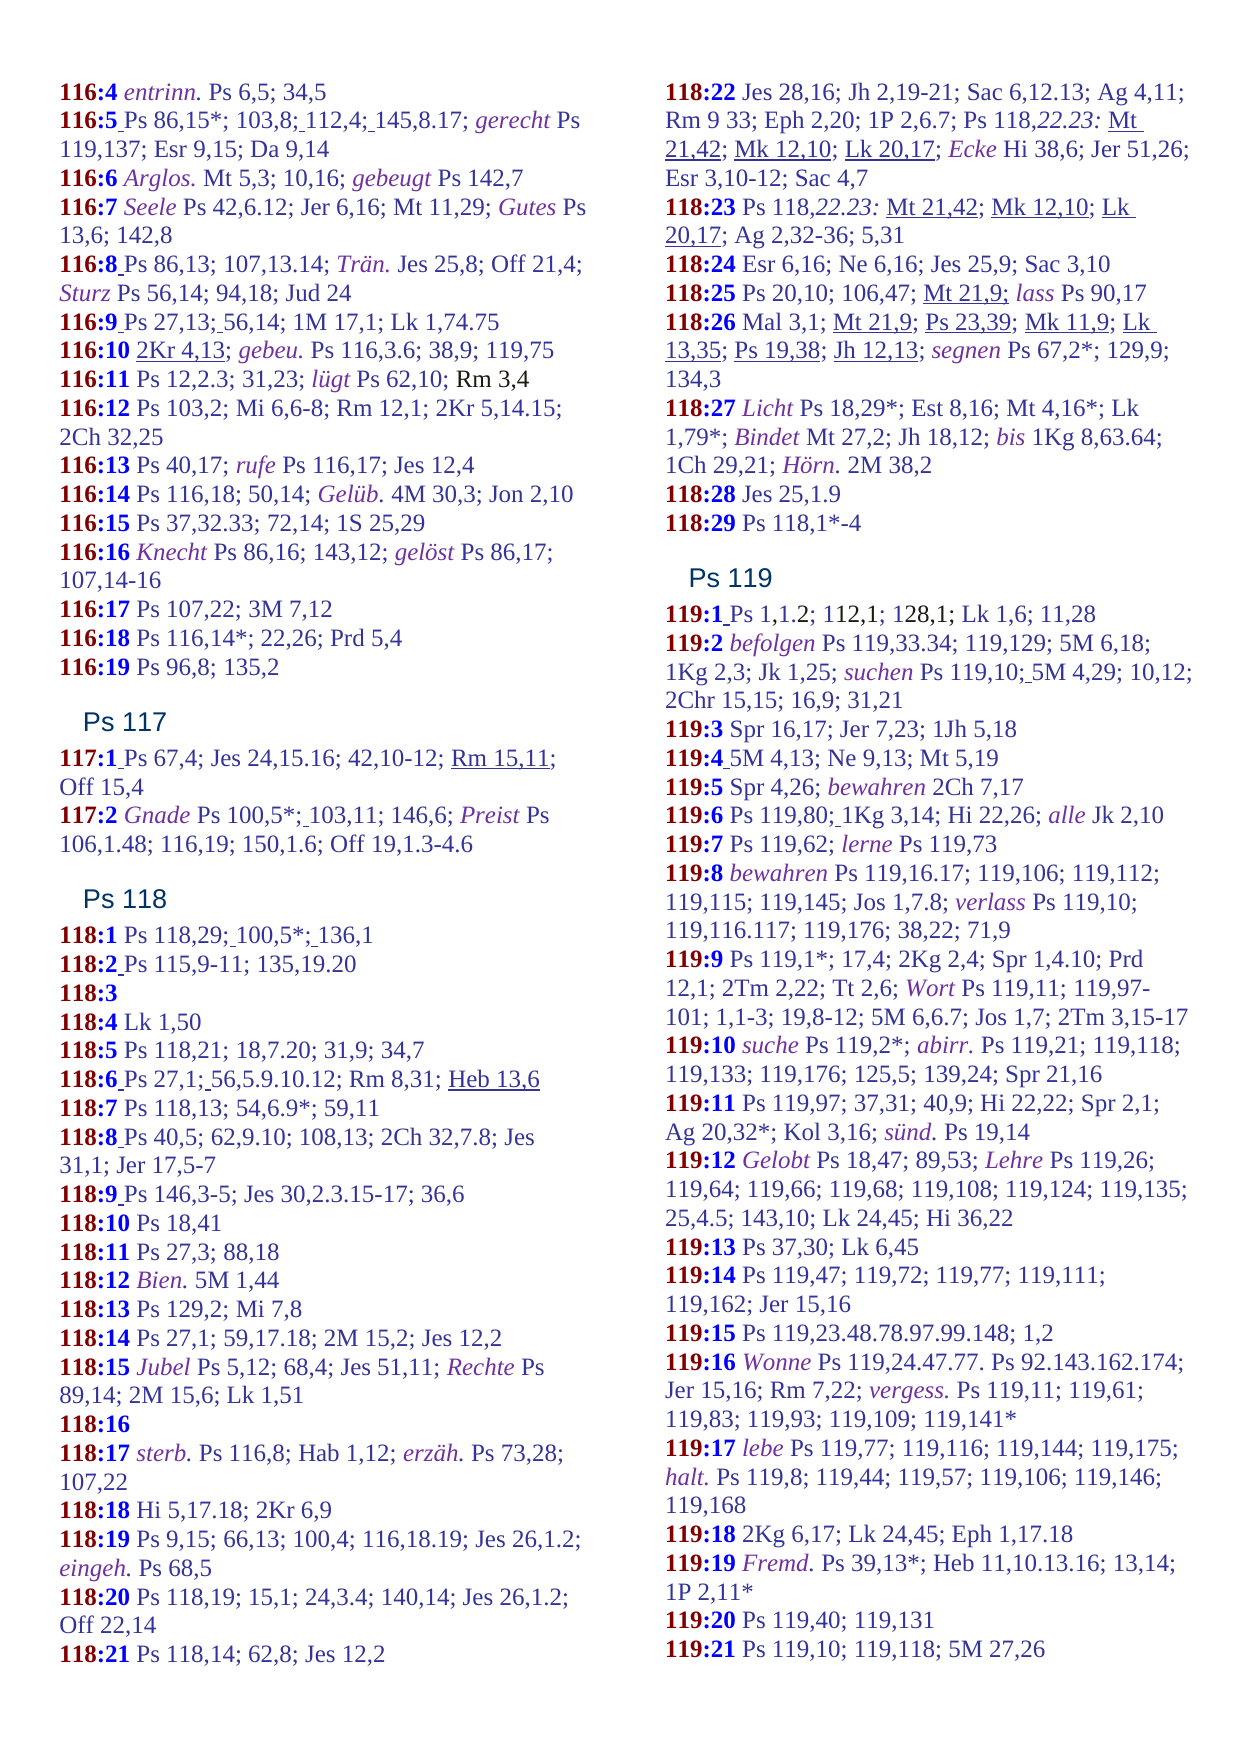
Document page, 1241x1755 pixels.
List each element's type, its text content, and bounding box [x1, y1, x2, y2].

text 116:8 Ps 86,13; 107,13.14; Trän. Jes 25,8; Off 21,4; Sturz Ps 56,14; 94,18; Jud 24 [59, 249, 587, 307]
text 118:22 Jes 28,16; Jh 2,19-21; Sac 6,12.13; Ag 4,11; Rm 9 33; Eph 2,20; 1P 2,6.7; Ps 118,22.23: Mt 21,42; Mk 12,10; Lk 20,17; Ecke Hi 38,6; Jer 51,26; Esr 3,10-12; Sac 4,7 [665, 77, 1193, 192]
text 117:2 Gnade Ps 100,5*; 103,11; 146,6; Preist Ps 106,1.48; 116,19; 150,1.6; Off 19,1.3-4.6 [59, 801, 587, 858]
subtitle Ps 117 [83, 706, 587, 737]
text 116:18 Ps 116,14*; 22,26; Prd 5,4 [59, 623, 587, 652]
text 118:3 [59, 978, 587, 1007]
text 119:12 Gelobt Ps 18,47; 89,53; Lehre Ps 119,26; 119,64; 119,66; 119,68; 119,108; 119,124; 119,135; 25,4.5; 143,10; Lk 24,45; Hi 36,22 [665, 1146, 1193, 1232]
text 119:7 Ps 119,62; lerne Ps 119,73 [665, 829, 1193, 858]
text 119:6 Ps 119,80; 1Kg 3,14; Hi 22,26; alle Jk 2,10 [665, 801, 1193, 829]
text 118:2 Ps 115,9-11; 135,19.20 [59, 949, 587, 978]
text 116:12 Ps 103,2; Mi 6,6-8; Rm 12,1; 2Kr 5,14.15; 2Ch 32,25 [59, 393, 587, 451]
text 119:1 Ps 1,1.2; 112,1; 128,1; Lk 1,6; 11,28 [665, 599, 1193, 628]
text 116:13 Ps 40,17; rufe Ps 116,17; Jes 12,4 [59, 451, 587, 479]
text 116:5 Ps 86,15*; 103,8; 112,4; 145,8.17; gerecht Ps 119,137; Esr 9,15; Da 9,14 [59, 106, 587, 163]
text 116:6 Arglos. Mt 5,3; 10,16; gebeugt Ps 142,7 [59, 163, 587, 192]
text 118:11 Ps 27,3; 88,18 [59, 1237, 587, 1266]
text 118:15 Jubel Ps 5,12; 68,4; Jes 51,11; Rechte Ps 89,14; 2M 15,6; Lk 1,51 [59, 1352, 587, 1409]
text 118:29 Ps 118,1*-4 [665, 508, 1193, 537]
text 119:3 Spr 16,17; Jer 7,23; 1Jh 5,18 [665, 714, 1193, 743]
text 118:19 Ps 9,15; 66,13; 100,4; 116,18.19; Jes 26,1.2; eingeh. Ps 68,5 [59, 1524, 587, 1582]
text 118:26 Mal 3,1; Mt 21,9; Ps 23,39; Mk 11,9; Lk 13,35; Ps 19,38; Jh 12,13; segnen Ps 67,2*; 129,9; 134,3 [665, 307, 1193, 393]
text 119:16 Wonne Ps 119,24.47.77. Ps 92.143.162.174; Jer 15,16; Rm 7,22; vergess. Ps 119,11; 119,61; 119,83; 119,93; 119,109; 119,141* [665, 1347, 1193, 1433]
text 118:24 Esr 6,16; Ne 6,16; Jes 25,9; Sac 3,10 [665, 249, 1193, 278]
text 116:19 Ps 96,8; 135,2 [59, 652, 587, 681]
text 119:10 suche Ps 119,2*; abirr. Ps 119,21; 119,118; 119,133; 119,176; 125,5; 139,24; Spr 21,16 [665, 1031, 1193, 1088]
text 119:2 befolgen Ps 119,33.34; 119,129; 5M 6,18; 1Kg 2,3; Jk 1,25; suchen Ps 119,10; 5M 4,29; 10,12; 2Chr 15,15; 16,9; 31,21 [665, 628, 1193, 714]
text 118:7 Ps 118,13; 54,6.9*; 59,11 [59, 1093, 587, 1122]
text 118:25 Ps 20,10; 106,47; Mt 21,9; lass Ps 90,17 [665, 278, 1193, 307]
text 116:7 Seele Ps 42,6.12; Jer 6,16; Mt 11,29; Gutes Ps 13,6; 142,8 [59, 192, 587, 249]
text 119:15 Ps 119,23.48.78.97.99.148; 1,2 [665, 1318, 1193, 1347]
text 118:8 Ps 40,5; 62,9.10; 108,13; 2Ch 32,7.8; Jes 31,1; Jer 17,5-7 [59, 1122, 587, 1179]
text 118:5 Ps 118,21; 18,7.20; 31,9; 34,7 [59, 1036, 587, 1064]
text 119:20 Ps 119,40; 119,131 [665, 1606, 1193, 1634]
text 119:8 bewahren Ps 119,16.17; 119,106; 119,112; 119,115; 119,145; Jos 1,7.8; verlass Ps 119,10; 119,116.117; 119,176; 38,22; 71,9 [665, 858, 1193, 944]
text 116:9 Ps 27,13; 56,14; 1M 17,1; Lk 1,74.75 [59, 307, 587, 336]
text 118:1 Ps 118,29; 100,5*; 136,1 [59, 921, 587, 949]
text 118:4 Lk 1,50 [59, 1007, 587, 1036]
text 119:4 5M 4,13; Ne 9,13; Mt 5,19 [665, 743, 1193, 772]
text 118:28 Jes 25,1.9 [665, 479, 1193, 508]
text 118:18 Hi 5,17.18; 2Kr 6,9 [59, 1496, 587, 1524]
text 116:17 Ps 107,22; 3M 7,12 [59, 594, 587, 623]
text 116:10 2Kr 4,13; gebeu. Ps 116,3.6; 38,9; 119,75 [59, 336, 587, 364]
text 118:13 Ps 129,2; Mi 7,8 [59, 1294, 587, 1323]
text 118:20 Ps 118,19; 15,1; 24,3.4; 140,14; Jes 26,1.2; Off 22,14 [59, 1582, 587, 1639]
text 116:16 Knecht Ps 86,16; 143,12; gelöst Ps 86,17; 107,14-16 [59, 537, 587, 594]
text 116:11 Ps 12,2.3; 31,23; lügt Ps 62,10; Rm 3,4 [59, 364, 587, 393]
text 119:9 Ps 119,1*; 17,4; 2Kg 2,4; Spr 1,4.10; Prd 12,1; 2Tm 2,22; Tt 2,6; Wort Ps 119,11; 119,97-101; 1,1-3; 19,8-12; 5M 6,6.7; Jos 1,7; 2Tm 3,15-17 [665, 944, 1193, 1031]
text 118:23 Ps 118,22.23: Mt 21,42; Mk 12,10; Lk 20,17; Ag 2,32-36; 5,31 [665, 192, 1193, 249]
text 116:15 Ps 37,32.33; 72,14; 1S 25,29 [59, 508, 587, 537]
text 119:11 Ps 119,97; 37,31; 40,9; Hi 22,22; Spr 2,1; Ag 20,32*; Kol 3,16; sünd. Ps 19,14 [665, 1088, 1193, 1146]
text 118:6 Ps 27,1; 56,5.9.10.12; Rm 8,31; Heb 13,6 [59, 1064, 587, 1093]
text 116:4 entrinn. Ps 6,5; 34,5 [59, 77, 587, 106]
text 116:14 Ps 116,18; 50,14; Gelüb. 4M 30,3; Jon 2,10 [59, 479, 587, 508]
text 119:18 2Kg 6,17; Lk 24,45; Eph 1,17.18 [665, 1519, 1193, 1548]
subtitle Ps 118 [83, 883, 587, 914]
text 118:9 Ps 146,3-5; Jes 30,2.3.15-17; 36,6 [59, 1179, 587, 1208]
text 118:17 sterb. Ps 116,8; Hab 1,12; erzäh. Ps 73,28; 107,22 [59, 1438, 587, 1496]
text 118:16 [59, 1409, 587, 1438]
text 119:21 Ps 119,10; 119,118; 5M 27,26 [665, 1634, 1193, 1663]
text 119:14 Ps 119,47; 119,72; 119,77; 119,111; 119,162; Jer 15,16 [665, 1261, 1193, 1318]
text 119:13 Ps 37,30; Lk 6,45 [665, 1232, 1193, 1261]
text 119:5 Spr 4,26; bewahren 2Ch 7,17 [665, 772, 1193, 801]
text 118:12 Bien. 5M 1,44 [59, 1266, 587, 1294]
text 118:14 Ps 27,1; 59,17.18; 2M 15,2; Jes 12,2 [59, 1323, 587, 1352]
text 119:19 Fremd. Ps 39,13*; Heb 11,10.13.16; 13,14; 1P 2,11* [665, 1548, 1193, 1606]
text 118:10 Ps 18,41 [59, 1208, 587, 1237]
text 118:27 Licht Ps 18,29*; Est 8,16; Mt 4,16*; Lk 1,79*; Bindet Mt 27,2; Jh 18,12; bis 1Kg 8,63.64; 1Ch 29,21; Hörn. 2M 38,2 [665, 393, 1193, 479]
text 119:17 lebe Ps 119,77; 119,116; 119,144; 119,175; halt. Ps 119,8; 119,44; 119,57; 119,106; 119,146; 119,168 [665, 1433, 1193, 1519]
subtitle Ps 119 [688, 562, 1193, 593]
text 117:1 Ps 67,4; Jes 24,15.16; 42,10-12; Rm 15,11; Off 15,4 [59, 743, 587, 801]
text 118:21 Ps 118,14; 62,8; Jes 12,2 [59, 1639, 587, 1668]
